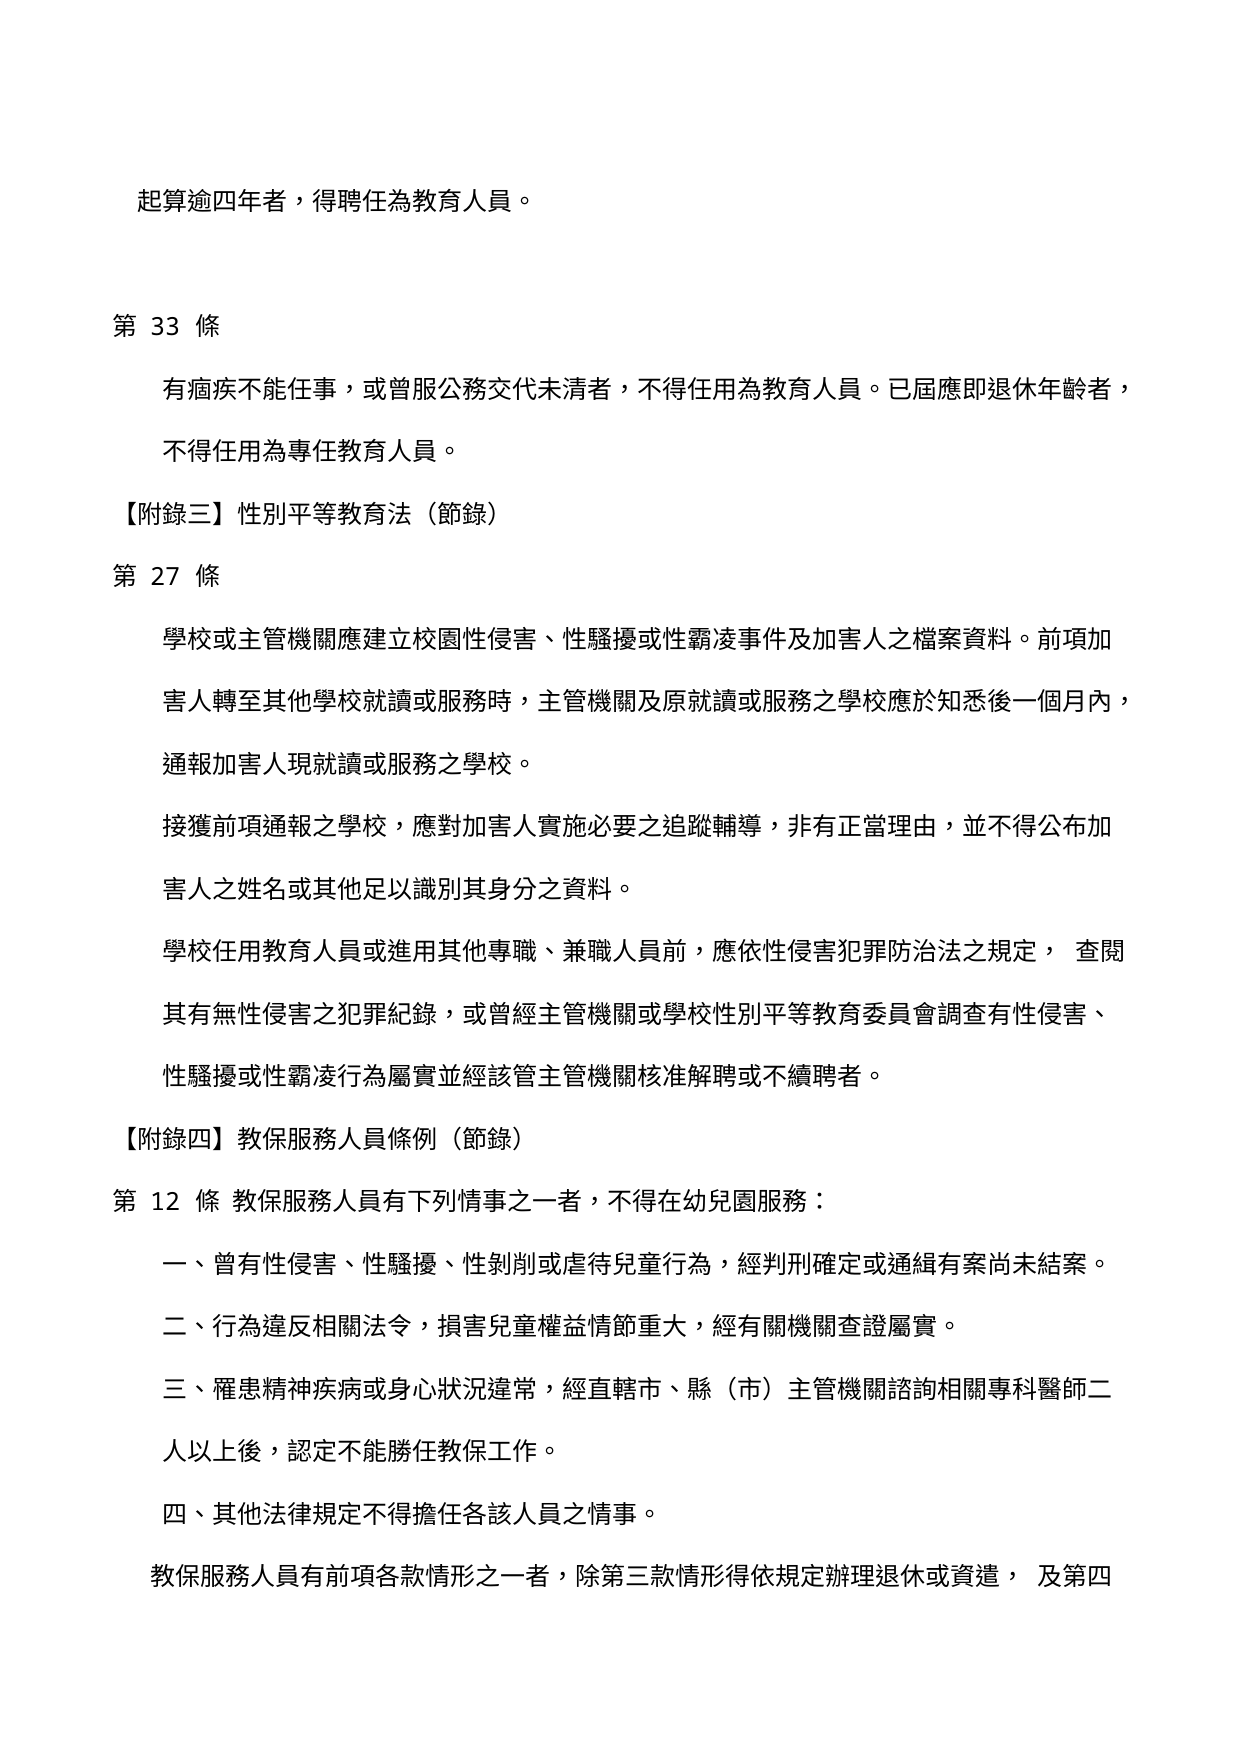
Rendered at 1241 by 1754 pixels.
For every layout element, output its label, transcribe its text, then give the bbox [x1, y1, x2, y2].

text 第 27 條 [112, 533, 1128, 596]
text 起算逾四年者，得聘任為教育人員。 [137, 158, 1128, 221]
text 有痼疾不能任事，或曾服公務交代未清者，不得任用為教育人員。已屆應即退休年齡者，不得任用為專任教育人員。 [162, 346, 1128, 471]
text 【附錄三】性別平等教育法（節錄） [112, 471, 1128, 533]
text 【附錄四】教保服務人員條例（節錄） [112, 1096, 1128, 1158]
text 三、罹患精神疾病或身心狀況違常，經直轄市、縣（市）主管機關諮詢相關專科醫師二人以上後，認定不能勝任教保工作。 [162, 1346, 1128, 1471]
text 學校或主管機關應建立校園性侵害、性騷擾或性霸凌事件及加害人之檔案資料。前項加害人轉至其他學校就讀或服務時，主管機關及原就讀或服務之學校應於知悉後一個月內，通報加害人現就讀或服務之學校。 [162, 596, 1128, 783]
text 一、曾有性侵害、性騷擾、性剝削或虐待兒童行為，經判刑確定或通緝有案尚未結案。 [162, 1221, 1128, 1283]
text 二、行為違反相關法令，損害兒童權益情節重大，經有關機關查證屬實。 [162, 1283, 1128, 1346]
text 四、其他法律規定不得擔任各該人員之情事。 [162, 1471, 1128, 1533]
text 接獲前項通報之學校，應對加害人實施必要之追蹤輔導，非有正當理由，並不得公布加害人之姓名或其他足以識別其身分之資料。 [162, 783, 1128, 908]
text 第 33 條 [112, 283, 1128, 346]
text 第 12 條 教保服務人員有下列情事之一者，不得在幼兒園服務： [112, 1158, 1128, 1221]
text 學校任用教育人員或進用其他專職、兼職人員前，應依性侵害犯罪防治法之規定， 查閱其有無性侵害之犯罪紀錄，或曾經主管機關或學校性別平等教育委員會調查有性侵害、性騷擾或性霸凌行為屬實並經該管主管機關核准解聘或不續聘者。 [162, 908, 1128, 1096]
text 教保服務人員有前項各款情形之一者，除第三款情形得依規定辦理退休或資遣， 及第四 [150, 1533, 1128, 1596]
